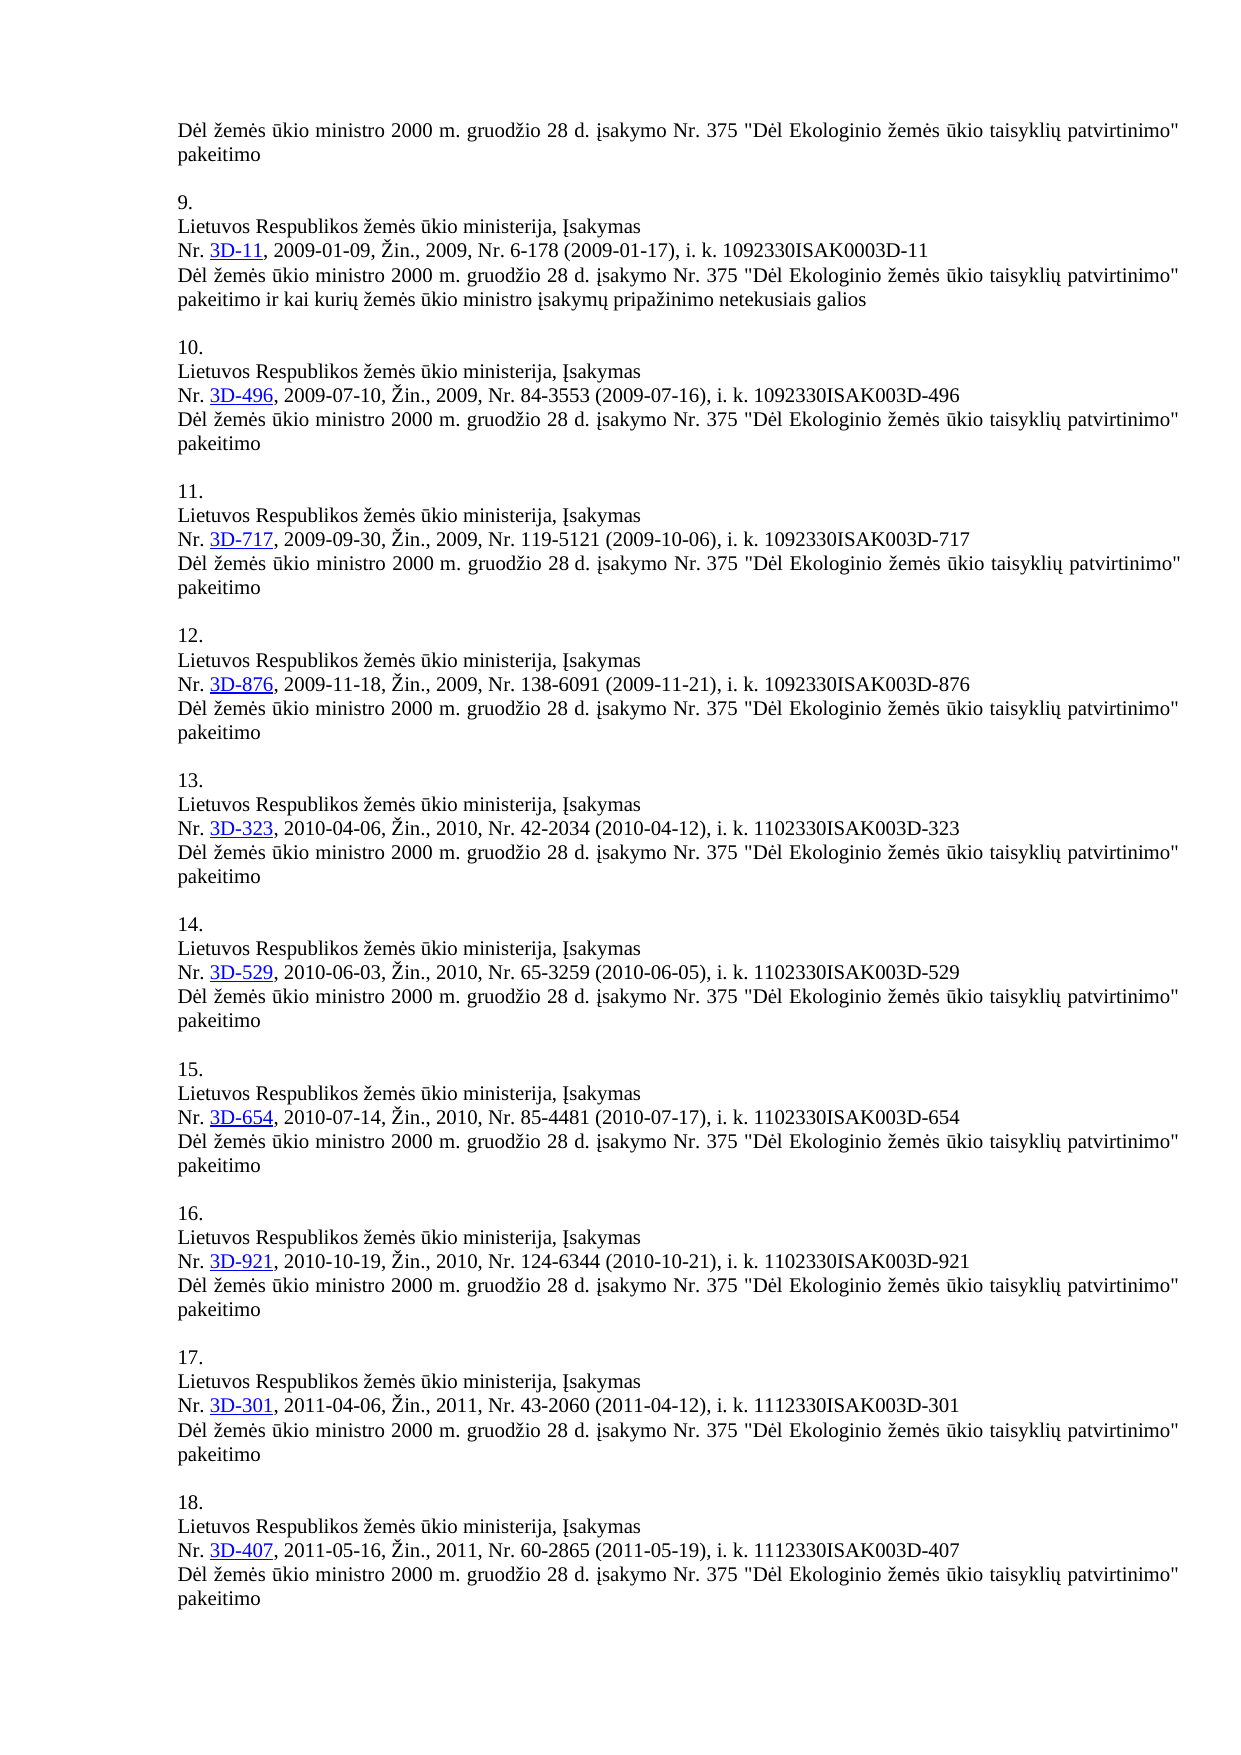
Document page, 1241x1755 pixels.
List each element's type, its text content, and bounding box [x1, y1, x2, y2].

text Dėl žemės ūkio ministro 2000 m. gruodžio 28 d. įsakymo Nr. 375 "Dėl Ekologinio žemės ūkio taisyklių patvirtinimo" pakeitimo [177, 696, 1181, 744]
text Nr. 3D-11, 2009-01-09, Žin., 2009, Nr. 6-178 (2009-01-17), i. k. 1092330ISAK0003D-11 [177, 238, 1181, 262]
text Lietuvos Respublikos žemės ūkio ministerija, Įsakymas [177, 1514, 1181, 1538]
text Dėl žemės ūkio ministro 2000 m. gruodžio 28 d. įsakymo Nr. 375 "Dėl Ekologinio žemės ūkio taisyklių patvirtinimo" pakeitimo [177, 1417, 1181, 1466]
text Dėl žemės ūkio ministro 2000 m. gruodžio 28 d. įsakymo Nr. 375 "Dėl Ekologinio žemės ūkio taisyklių patvirtinimo" pakeitimo [177, 1273, 1181, 1321]
text Lietuvos Respublikos žemės ūkio ministerija, Įsakymas [177, 1369, 1181, 1393]
text Lietuvos Respublikos žemės ūkio ministerija, Įsakymas [177, 214, 1181, 238]
text Nr. 3D-876, 2009-11-18, Žin., 2009, Nr. 138-6091 (2009-11-21), i. k. 1092330ISAK003D-876 [177, 672, 1181, 696]
text 11. [177, 479, 1181, 503]
text Lietuvos Respublikos žemės ūkio ministerija, Įsakymas [177, 792, 1181, 816]
text Nr. 3D-407, 2011-05-16, Žin., 2011, Nr. 60-2865 (2011-05-19), i. k. 1112330ISAK003D-407 [177, 1538, 1181, 1562]
text 13. [177, 768, 1181, 792]
text 10. [177, 335, 1181, 359]
text 12. [177, 623, 1181, 647]
text Lietuvos Respublikos žemės ūkio ministerija, Įsakymas [177, 647, 1181, 672]
text Dėl žemės ūkio ministro 2000 m. gruodžio 28 d. įsakymo Nr. 375 "Dėl Ekologinio žemės ūkio taisyklių patvirtinimo" pakeitimo [177, 118, 1181, 166]
text Nr. 3D-654, 2010-07-14, Žin., 2010, Nr. 85-4481 (2010-07-17), i. k. 1102330ISAK003D-654 [177, 1105, 1181, 1129]
text Lietuvos Respublikos žemės ūkio ministerija, Įsakymas [177, 936, 1181, 960]
text Dėl žemės ūkio ministro 2000 m. gruodžio 28 d. įsakymo Nr. 375 "Dėl Ekologinio žemės ūkio taisyklių patvirtinimo" pakeitimo ir kai kurių žemės ūkio ministro įsakymų pripažinimo netekusiais galios [177, 262, 1181, 311]
text 15. [177, 1057, 1181, 1081]
text Nr. 3D-323, 2010-04-06, Žin., 2010, Nr. 42-2034 (2010-04-12), i. k. 1102330ISAK003D-323 [177, 816, 1181, 840]
text 18. [177, 1490, 1181, 1514]
text Lietuvos Respublikos žemės ūkio ministerija, Įsakymas [177, 359, 1181, 383]
text Nr. 3D-301, 2011-04-06, Žin., 2011, Nr. 43-2060 (2011-04-12), i. k. 1112330ISAK003D-301 [177, 1393, 1181, 1417]
text Lietuvos Respublikos žemės ūkio ministerija, Įsakymas [177, 1081, 1181, 1105]
text Nr. 3D-717, 2009-09-30, Žin., 2009, Nr. 119-5121 (2009-10-06), i. k. 1092330ISAK003D-717 [177, 527, 1181, 551]
text Dėl žemės ūkio ministro 2000 m. gruodžio 28 d. įsakymo Nr. 375 "Dėl Ekologinio žemės ūkio taisyklių patvirtinimo" pakeitimo [177, 407, 1181, 455]
text 16. [177, 1201, 1181, 1225]
text Dėl žemės ūkio ministro 2000 m. gruodžio 28 d. įsakymo Nr. 375 "Dėl Ekologinio žemės ūkio taisyklių patvirtinimo" pakeitimo [177, 840, 1181, 888]
text Dėl žemės ūkio ministro 2000 m. gruodžio 28 d. įsakymo Nr. 375 "Dėl Ekologinio žemės ūkio taisyklių patvirtinimo" pakeitimo [177, 1562, 1181, 1610]
text Lietuvos Respublikos žemės ūkio ministerija, Įsakymas [177, 1225, 1181, 1249]
text Lietuvos Respublikos žemės ūkio ministerija, Įsakymas [177, 503, 1181, 527]
text 17. [177, 1345, 1181, 1369]
text 9. [177, 190, 1181, 214]
text 14. [177, 912, 1181, 936]
text Nr. 3D-529, 2010-06-03, Žin., 2010, Nr. 65-3259 (2010-06-05), i. k. 1102330ISAK003D-529 [177, 960, 1181, 984]
text Nr. 3D-496, 2009-07-10, Žin., 2009, Nr. 84-3553 (2009-07-16), i. k. 1092330ISAK003D-496 [177, 383, 1181, 407]
text Nr. 3D-921, 2010-10-19, Žin., 2010, Nr. 124-6344 (2010-10-21), i. k. 1102330ISAK003D-921 [177, 1249, 1181, 1273]
text Dėl žemės ūkio ministro 2000 m. gruodžio 28 d. įsakymo Nr. 375 "Dėl Ekologinio žemės ūkio taisyklių patvirtinimo" pakeitimo [177, 1129, 1181, 1177]
text Dėl žemės ūkio ministro 2000 m. gruodžio 28 d. įsakymo Nr. 375 "Dėl Ekologinio žemės ūkio taisyklių patvirtinimo" pakeitimo [177, 551, 1181, 599]
text Dėl žemės ūkio ministro 2000 m. gruodžio 28 d. įsakymo Nr. 375 "Dėl Ekologinio žemės ūkio taisyklių patvirtinimo" pakeitimo [177, 984, 1181, 1032]
